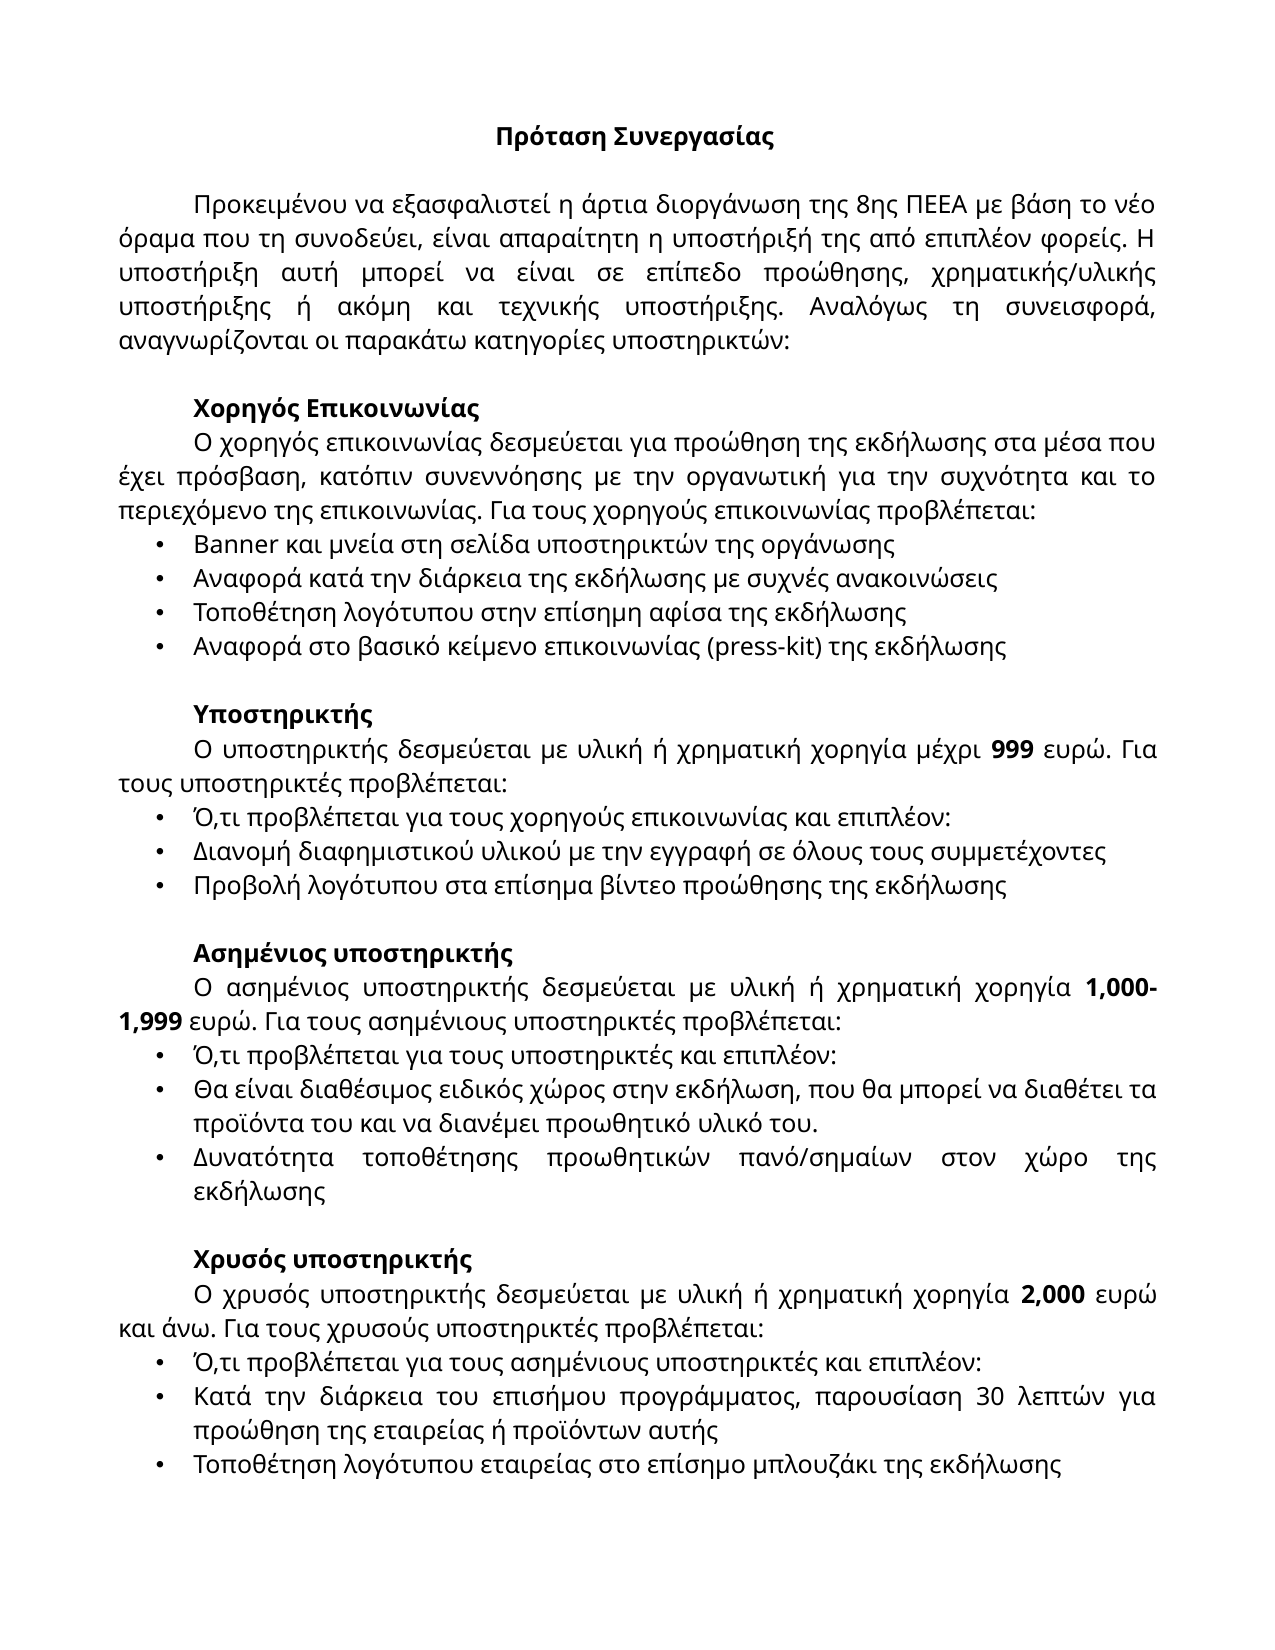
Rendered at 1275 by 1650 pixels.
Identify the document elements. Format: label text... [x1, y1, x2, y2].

text Χορηγός Επικοινωνίας [118, 391, 1157, 425]
text Προκειμένου να εξασφαλιστεί η άρτια διοργάνωση της 8ης ΠΕΕΑ με βάση το νέο όραμα που τη συνοδεύει, είναι απαραίτητη η υποστήριξή της από επιπλέον φορείς. Η υποστήριξη αυτή μπορεί να είναι σε επίπεδο προώθησης, χρηματικής/υλικής υποστήριξης ή ακόμη και τεχνικής υποστήριξης. Αναλόγως τη συνεισφορά, αναγνωρίζονται οι παρακάτω κατηγορίες υποστηρικτών: [118, 186, 1157, 357]
list Αναφορά κατά την διάρκεια της εκδήλωσης με συχνές ανακοινώσεις [156, 561, 1157, 595]
text Χρυσός υποστηρικτής [118, 1242, 1157, 1276]
list Banner και μνεία στη σελίδα υποστηρικτών της οργάνωσης [156, 527, 1157, 561]
list Τοποθέτηση λογότυπου εταιρείας στο επίσημο μπλουζάκι της εκδήλωσης [156, 1447, 1157, 1481]
text Ο υποστηρικτής δεσμεύεται με υλική ή χρηματική χορηγία μέχρι 999 ευρώ. Για τους υποστηρικτές προβλέπεται: [118, 731, 1157, 799]
list Δυνατότητα τοποθέτησης προωθητικών πανό/σημαίων στον χώρο της εκδήλωσης [156, 1140, 1157, 1208]
list Προβολή λογότυπου στα επίσημα βίντεο προώθησης της εκδήλωσης [156, 867, 1157, 902]
text Ο χρυσός υποστηρικτής δεσμεύεται με υλική ή χρηματική χορηγία 2,000 ευρώ και άνω. Για τους χρυσούς υποστηρικτές προβλέπεται: [118, 1276, 1157, 1344]
text Πρόταση Συνεργασίας [118, 118, 1157, 152]
text Ο ασημένιος υποστηρικτής δεσμεύεται με υλική ή χρηματική χορηγία 1,000-1,999 ευρώ. Για τους ασημένιους υποστηρικτές προβλέπεται: [118, 970, 1157, 1038]
text Ασημένιος υποστηρικτής [118, 936, 1157, 970]
list Αναφορά στο βασικό κείμενο επικοινωνίας (press-kit) της εκδήλωσης [156, 629, 1157, 663]
list Θα είναι διαθέσιμος ειδικός χώρος στην εκδήλωση, που θα μπορεί να διαθέτει τα προϊόντα του και να διανέμει προωθητικό υλικό του. [156, 1072, 1157, 1140]
list Τοποθέτηση λογότυπου στην επίσημη αφίσα της εκδήλωσης [156, 595, 1157, 629]
list Κατά την διάρκεια του επισήμου προγράμματος, παρουσίαση 30 λεπτών για προώθηση της εταιρείας ή προϊόντων αυτής [156, 1378, 1157, 1447]
list Ό,τι προβλέπεται για τους ασημένιους υποστηρικτές και επιπλέον: [156, 1344, 1157, 1378]
list Ό,τι προβλέπεται για τους χορηγούς επικοινωνίας και επιπλέον: [156, 799, 1157, 833]
text Υποστηρικτής [118, 697, 1157, 731]
list Διανομή διαφημιστικού υλικού με την εγγραφή σε όλους τους συμμετέχοντες [156, 833, 1157, 867]
list Ό,τι προβλέπεται για τους υποστηρικτές και επιπλέον: [156, 1038, 1157, 1072]
text Ο χορηγός επικοινωνίας δεσμεύεται για προώθηση της εκδήλωσης στα μέσα που έχει πρόσβαση, κατόπιν συνεννόησης με την οργανωτική για την συχνότητα και το περιεχόμενο της επικοινωνίας. Για τους χορηγούς επικοινωνίας προβλέπεται: [118, 425, 1157, 527]
